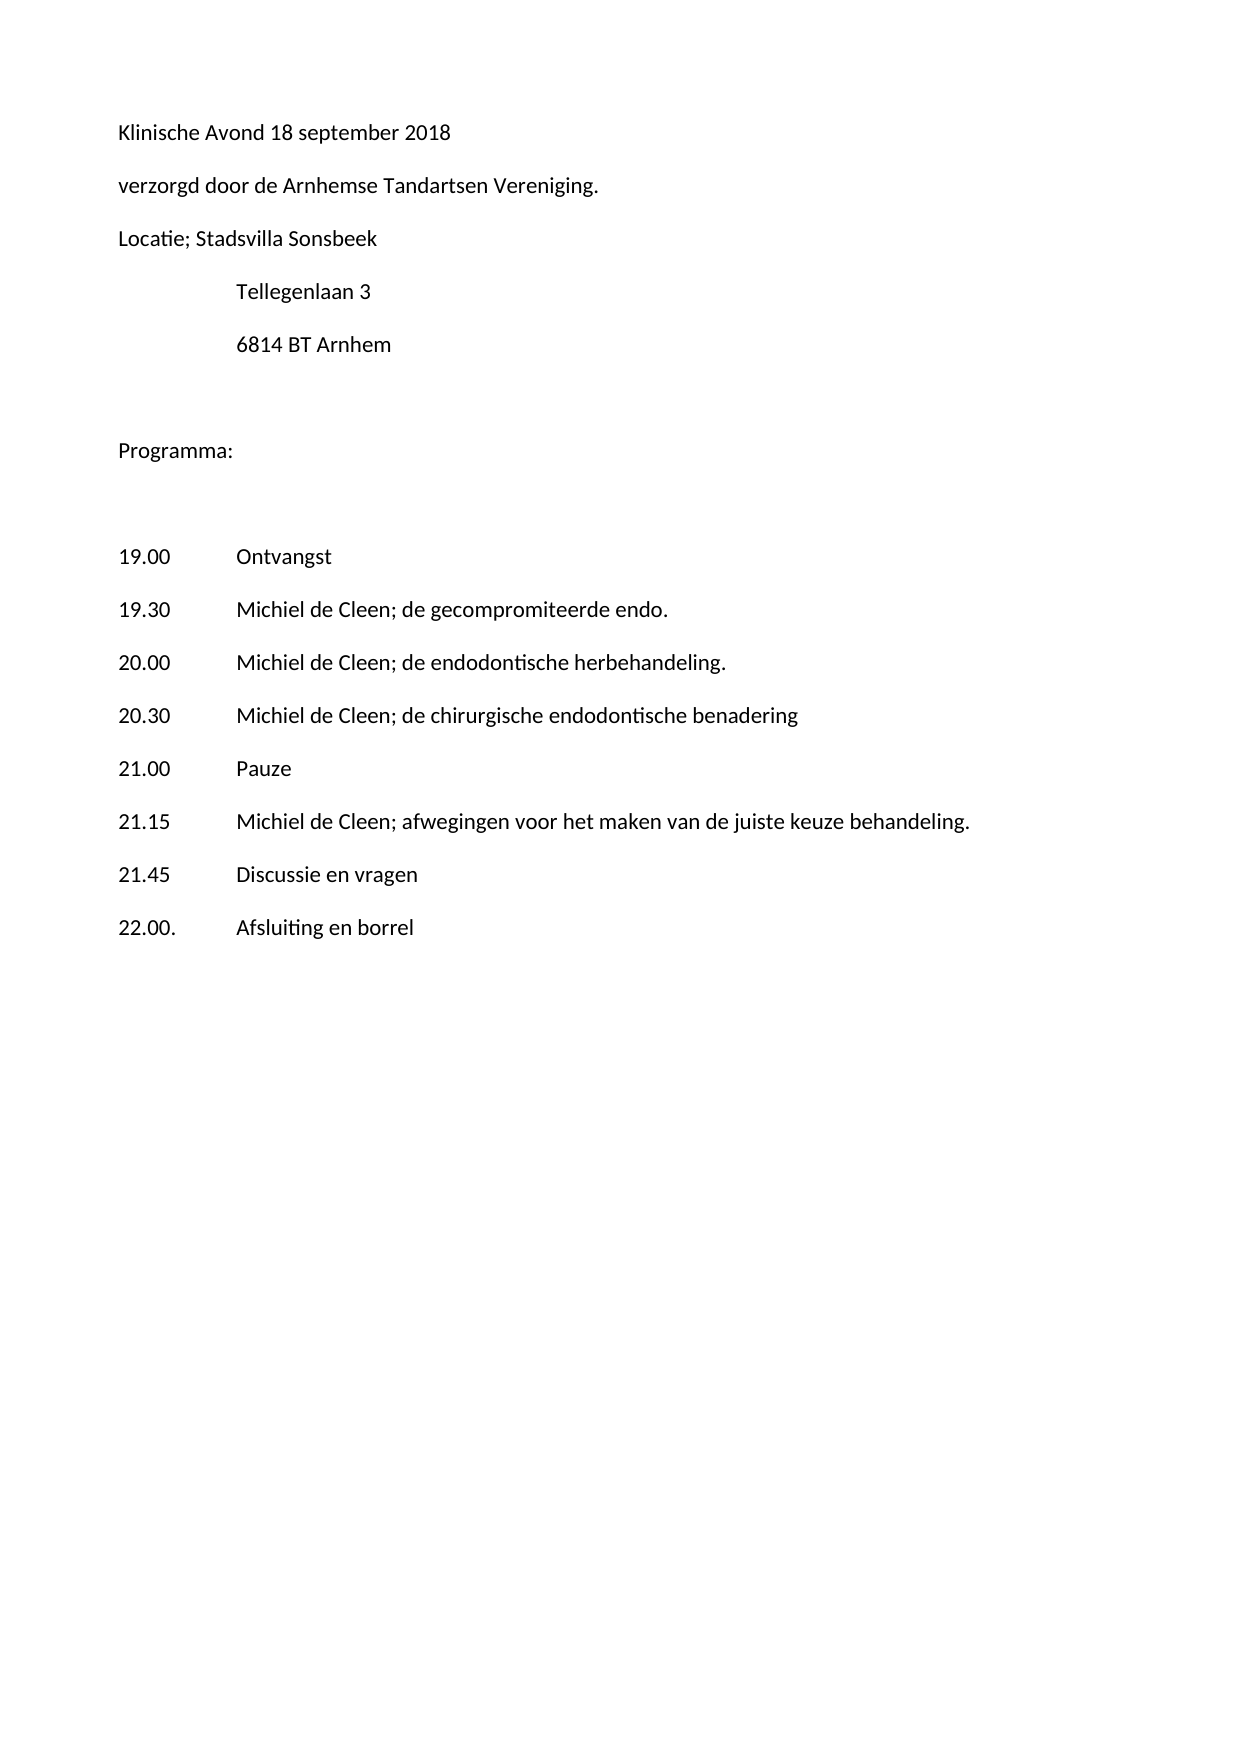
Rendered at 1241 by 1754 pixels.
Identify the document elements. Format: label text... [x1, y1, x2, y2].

text 21.45 Discussie en vragen [118, 860, 1122, 888]
text 6814 BT Arnhem [118, 330, 1122, 358]
text Locatie; Stadsvilla Sonsbeek [118, 224, 1122, 252]
text 21.15 Michiel de Cleen; afwegingen voor het maken van de juiste keuze behandeling. [118, 807, 1122, 835]
text Klinische Avond 18 september 2018 [118, 118, 1122, 146]
text 20.00 Michiel de Cleen; de endodontische herbehandeling. [118, 648, 1122, 676]
text 21.00 Pauze [118, 754, 1122, 782]
text 22.00. Afsluiting en borrel [118, 913, 1122, 941]
text Programma: [118, 436, 1122, 464]
text 19.00 Ontvangst [118, 542, 1122, 570]
text 20.30 Michiel de Cleen; de chirurgische endodontische benadering [118, 701, 1122, 729]
text Tellegenlaan 3 [118, 277, 1122, 305]
text 19.30 Michiel de Cleen; de gecompromiteerde endo. [118, 595, 1122, 623]
text verzorgd door de Arnhemse Tandartsen Vereniging. [118, 171, 1122, 199]
